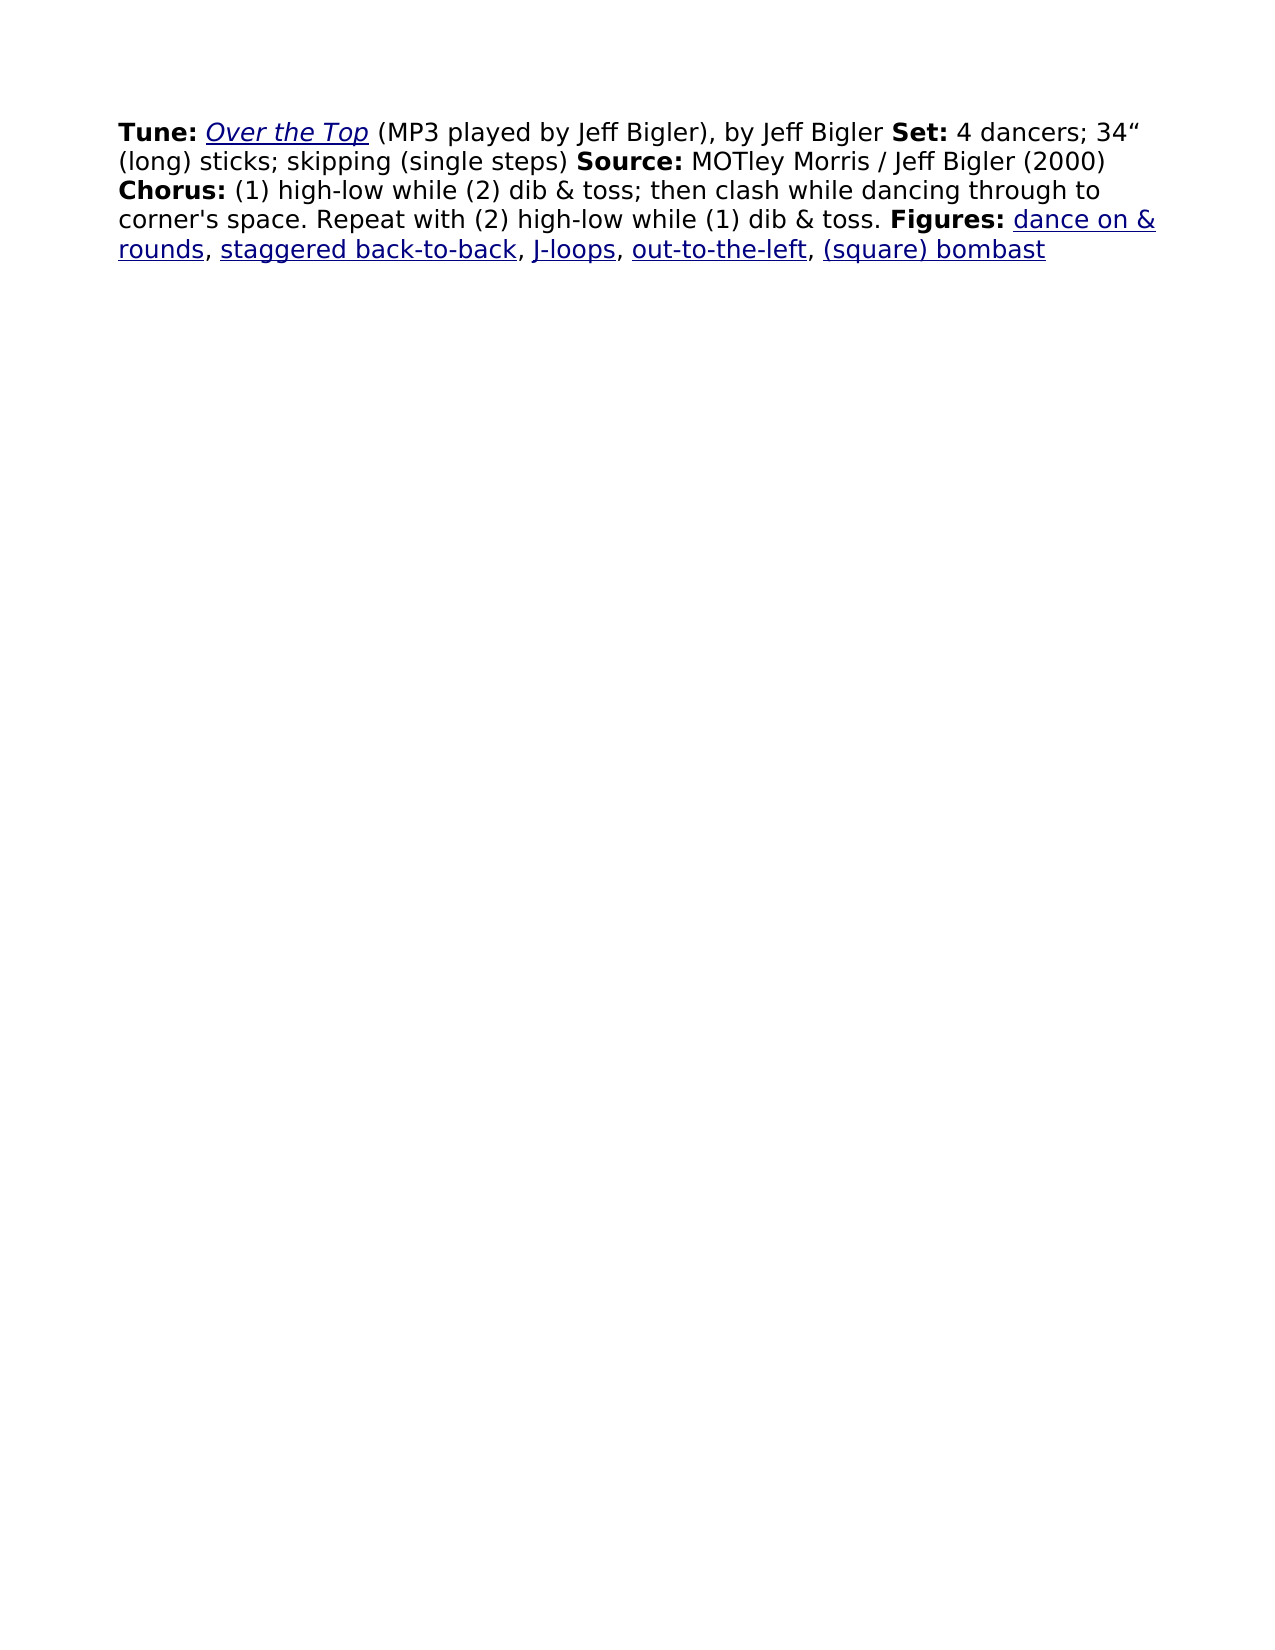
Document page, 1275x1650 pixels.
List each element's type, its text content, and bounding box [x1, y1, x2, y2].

text Tune: Over the Top (MP3 played by Jeff Bigler), by Jeff Bigler Set: 4 dancers; 34“ (long) sticks; skipping (single steps) Source: MOTley Morris / Jeff Bigler (2000) Chorus: (1) high-low while (2) dib & toss; then clash while dancing through to corner's space. Repeat with (2) high-low while (1) dib & toss. Figures: dance on & rounds, staggered back-to-back, J-loops, out-to-the-left, (square) bombast [118, 118, 1157, 264]
